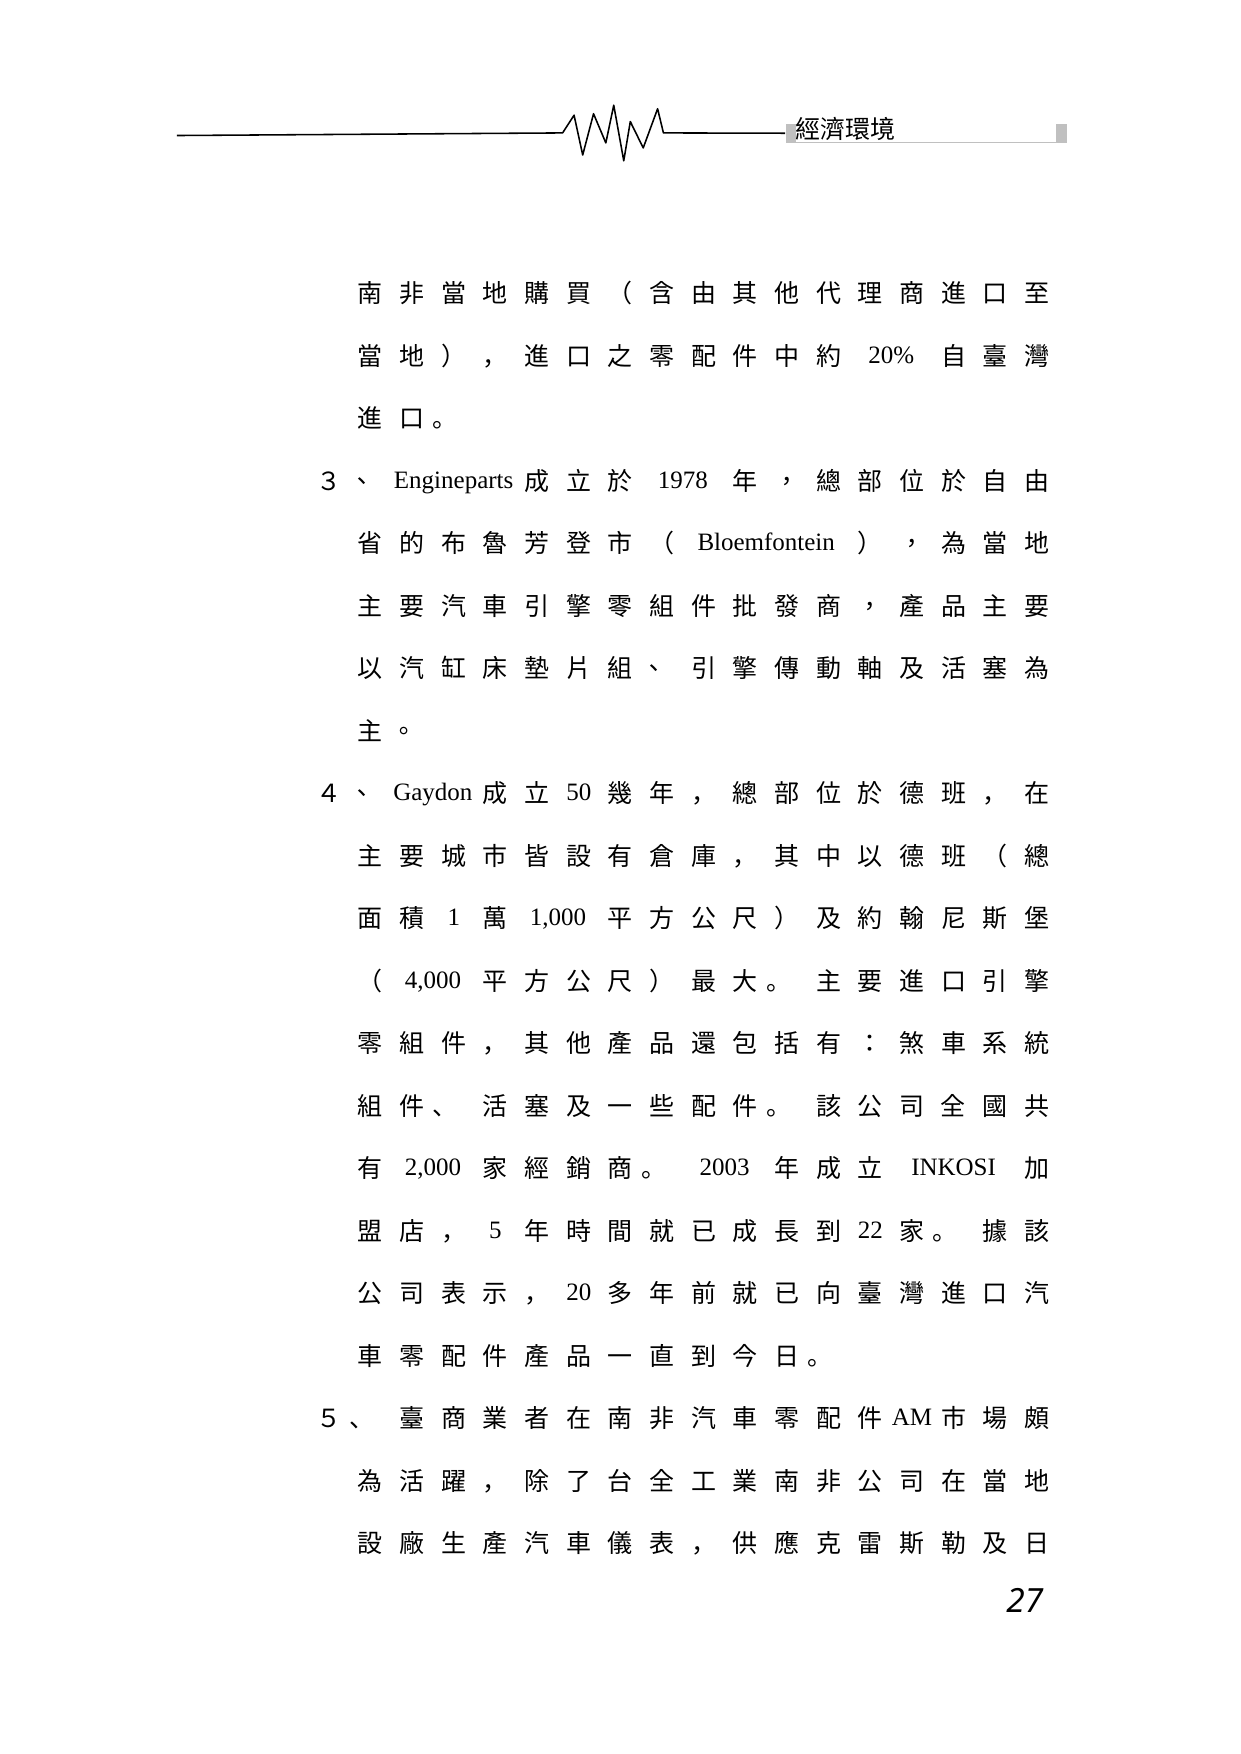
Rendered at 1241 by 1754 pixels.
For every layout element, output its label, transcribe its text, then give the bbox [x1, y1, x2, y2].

text ３、Engineparts成立於1978年，總部位於自由省的布魯芳登市（Bloemfontein），為當地主要汽車引擎零組件批發商，產品主要以汽缸床墊片組、引擎傳動軸及活塞為主。 [281, 438, 1058, 750]
text 南非當地購買（含由其他代理商進口至當地），進口之零配件中約20%自臺灣進口。 [281, 250, 1058, 438]
text ４、Gaydon成立50幾年，總部位於德班，在主要城市皆設有倉庫，其中以德班（總面積1萬1,000平方公尺）及約翰尼斯堡（4,000平方公尺）最大。主要進口引擎零組件，其他產品還包括有：煞車系統組件、活塞及一些配件。該公司全國共有2,000家經銷商。2003年成立INKOSI加盟店，5年時間就已成長到22家。據該公司表示，20多年前就已向臺灣進口汽車零配件產品一直到今日。 [281, 750, 1058, 1375]
text ５、臺商業者在南非汽車零配件AM市場頗為活躍，除了台全工業南非公司在當地設廠生產汽車儀表，供應克雷斯勒及日 [281, 1375, 1058, 1563]
